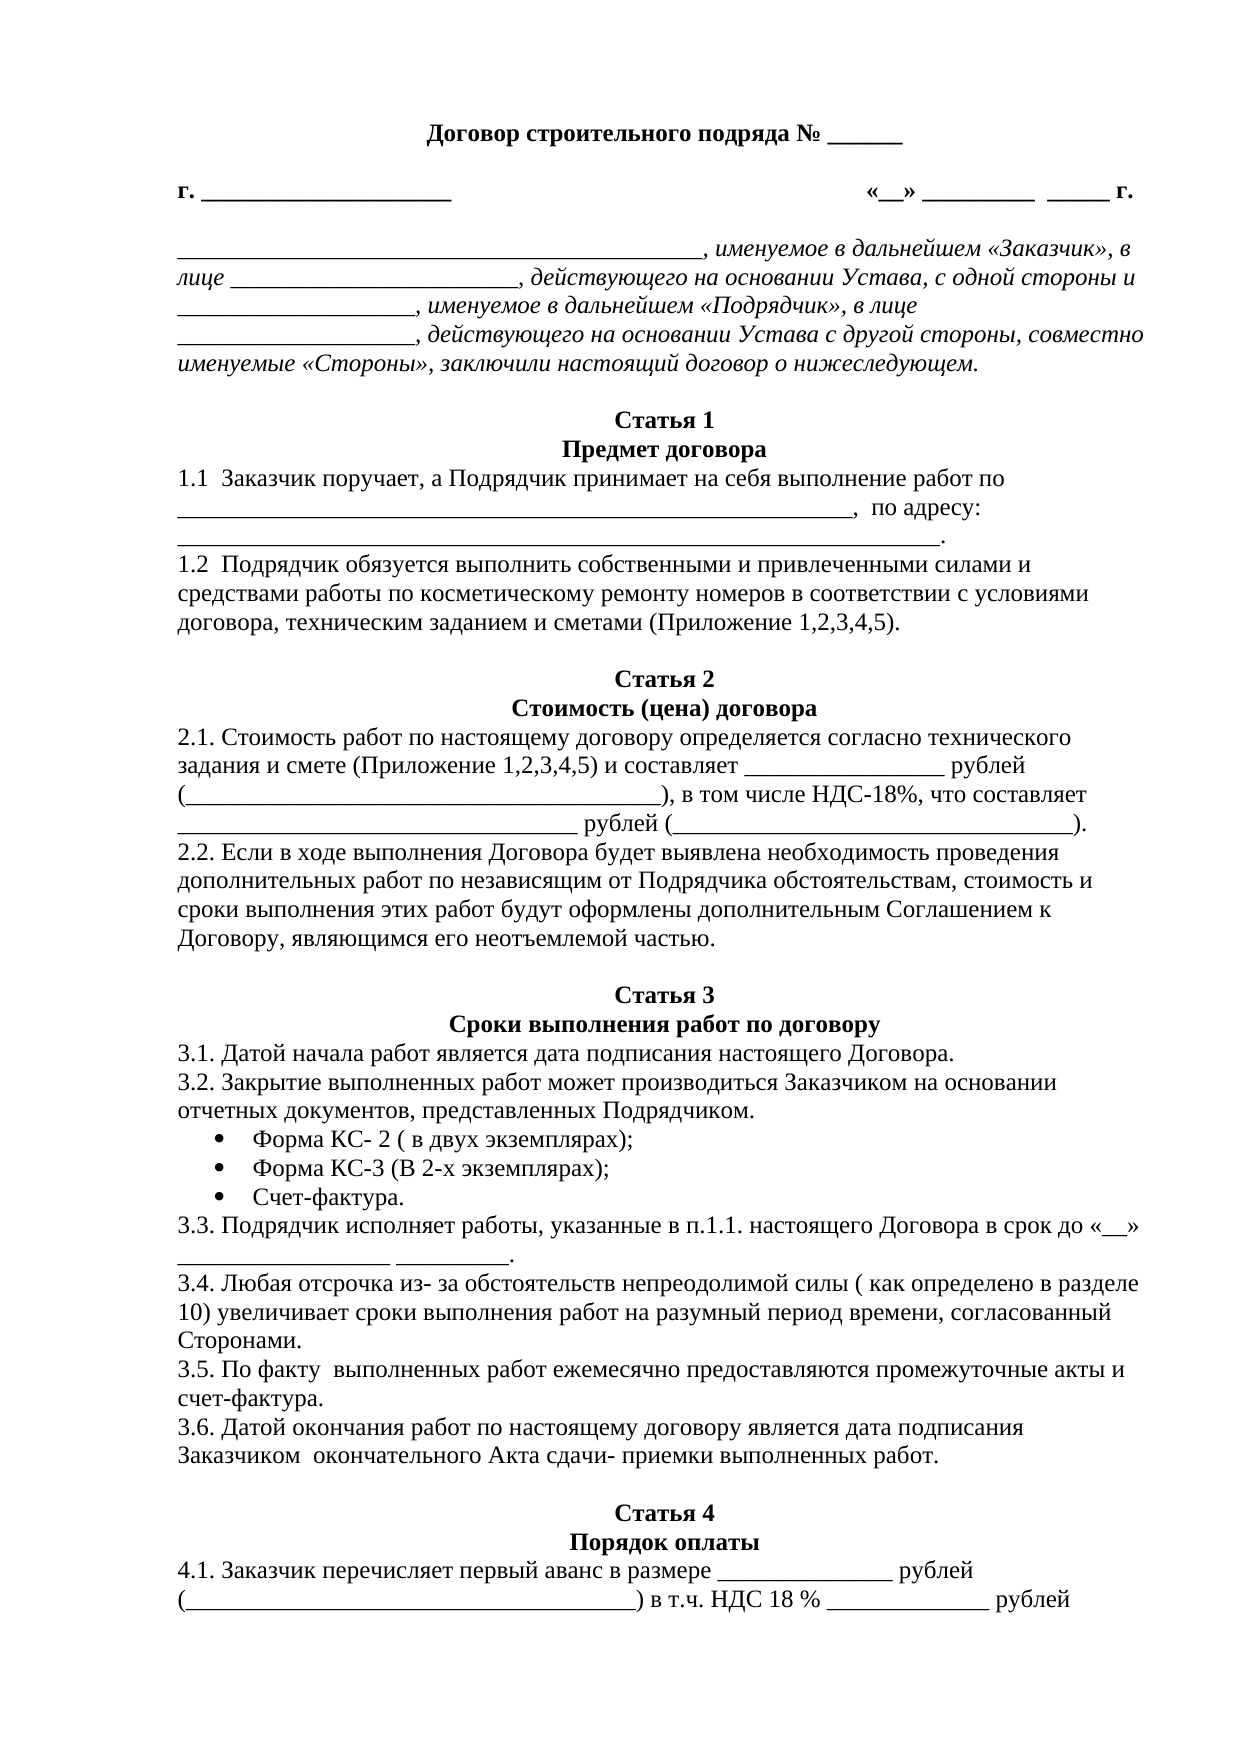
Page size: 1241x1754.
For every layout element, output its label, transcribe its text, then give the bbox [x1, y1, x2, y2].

text Стоимость (цена) договора [177, 693, 1152, 722]
text Статья 3 [177, 981, 1152, 1009]
text Статья 4 [177, 1498, 1152, 1527]
text 2.2. Если в ходе выполнения Договора будет выявлена необходимость проведения дополнительных работ по независящим от Подрядчика обстоятельствам, стоимость и сроки выполнения этих работ будут оформлены дополнительным Соглашением к Договору, являющимся его неотъемлемой частью. [177, 837, 1152, 952]
text Договор строительного подряда № ______ [177, 118, 1152, 147]
text Статья 1 [177, 406, 1152, 434]
text 3.5. По факту выполненных работ ежемесячно предоставляются промежуточные акты и счет-фактура. [177, 1354, 1152, 1412]
list Подрядчик обязуется выполнить собственными и привлеченными силами и [177, 549, 1152, 578]
list Счет-фактура. [215, 1182, 1152, 1211]
text 3.3. Подрядчик исполняет работы, указанные в п.1.1. настоящего Договора в срок до «__» _________________ _________. [177, 1211, 1152, 1268]
text 2.1. Стоимость работ по настоящему договору определяется согласно технического задания и смете (Приложение 1,2,3,4,5) и составляет ________________ рублей (______________________________________), в том числе НДС-18%, что составляет ________________________________ рублей (________________________________). [177, 722, 1152, 837]
text Порядок оплаты [177, 1527, 1152, 1556]
text __________________________________________, именуемое в дальнейшем «Заказчик», в лице _______________________, действующего на основании Устава, с одной стороны и ___________________, именуемое в дальнейшем «Подрядчик», в лице ___________________, действующего на основании Устава с другой стороны, совместно именуемые «Стороны», заключили настоящий договор о нижеследующем. [177, 233, 1152, 377]
text Статья 2 [177, 664, 1152, 693]
text 4.1. Заказчик перечисляет первый аванс в размере ______________ рублей (____________________________________) в т.ч. НДС 18 % _____________ рублей [177, 1556, 1152, 1613]
text 3.4. Любая отсрочка из- за обстоятельств непреодолимой силы ( как определено в разделе 10) увеличивает сроки выполнения работ на разумный период времени, согласованный Сторонами. [177, 1268, 1152, 1354]
list Заказчик поручает, а Подрядчик принимает на себя выполнение работ по [177, 463, 1152, 492]
text 3.2. Закрытие выполненных работ может производиться Заказчиком на основании отчетных документов, представленных Подрядчиком. [177, 1067, 1152, 1124]
text 3.6. Датой окончания работ по настоящему договору является дата подписания Заказчиком окончательного Акта сдачи- приемки выполненных работ. [177, 1412, 1152, 1469]
text г. ____________________ «__» _________ _____ г. [177, 176, 1152, 204]
list Форма КС- 2 ( в двух экземплярах); [215, 1124, 1152, 1153]
text средствами работы по косметическому ремонту номеров в соответствии с условиями договора, техническим заданием и сметами (Приложение 1,2,3,4,5). [177, 578, 1152, 636]
text Предмет договора [177, 434, 1152, 463]
text 3.1. Датой начала работ является дата подписания настоящего Договора. [177, 1038, 1152, 1067]
list Форма КС-3 (В 2-х экземплярах); [215, 1153, 1152, 1182]
text Сроки выполнения работ по договору [177, 1009, 1152, 1038]
text ______________________________________________________, по адресу: _____________________________________________________________. [177, 492, 1152, 549]
